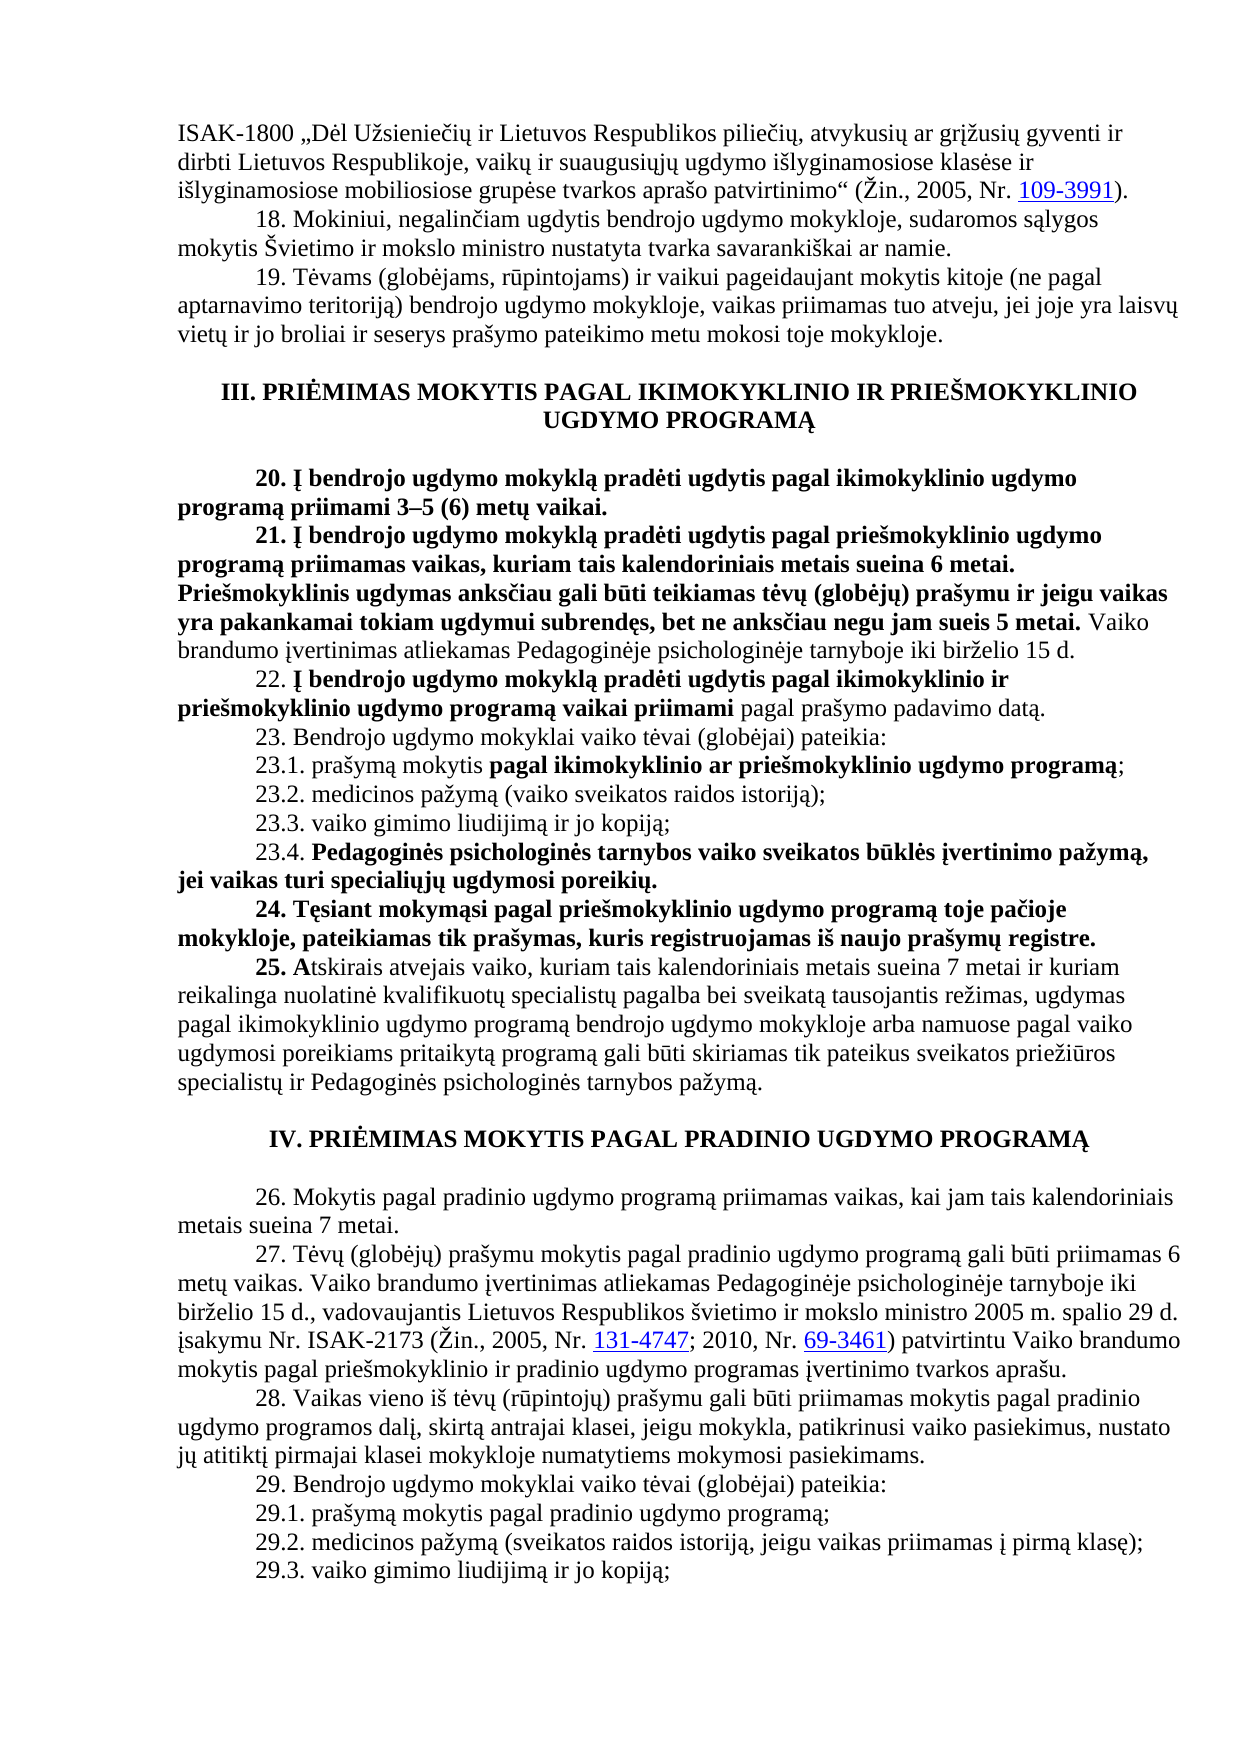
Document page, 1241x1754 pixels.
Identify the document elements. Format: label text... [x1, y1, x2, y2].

text 28. Vaikas vieno iš tėvų (rūpintojų) prašymu gali būti priimamas mokytis pagal pradinio ugdymo programos dalį, skirtą antrajai klasei, jeigu mokykla, patikrinusi vaiko pasiekimus, nustato jų atitiktį pirmajai klasei mokykloje numatytiems mokymosi pasiekimams. [177, 1383, 1181, 1469]
text 26. Mokytis pagal pradinio ugdymo programą priimamas vaikas, kai jam tais kalendoriniais metais sueina 7 metai. [177, 1182, 1181, 1239]
text 29. Bendrojo ugdymo mokyklai vaiko tėvai (globėjai) pateikia: [177, 1469, 1181, 1498]
text 23. Bendrojo ugdymo mokyklai vaiko tėvai (globėjai) pateikia: [177, 722, 1181, 751]
text 29.2. medicinos pažymą (sveikatos raidos istoriją, jeigu vaikas priimamas į pirmą klasę); [177, 1527, 1181, 1556]
text 18. Mokiniui, negalinčiam ugdytis bendrojo ugdymo mokykloje, sudaromos sąlygos mokytis Švietimo ir mokslo ministro nustatyta tvarka savarankiškai ar namie. [177, 204, 1181, 262]
text 22. Į bendrojo ugdymo mokyklą pradėti ugdytis pagal ikimokyklinio ir priešmokyklinio ugdymo programą vaikai priimami pagal prašymo padavimo datą. [177, 664, 1181, 722]
text 25. Atskirais atvejais vaiko, kuriam tais kalendoriniais metais sueina 7 metai ir kuriam reikalinga nuolatinė kvalifikuotų specialistų pagalba bei sveikatą tausojantis režimas, ugdymas pagal ikimokyklinio ugdymo programą bendrojo ugdymo mokykloje arba namuose pagal vaiko ugdymosi poreikiams pritaikytą programą gali būti skiriamas tik pateikus sveikatos priežiūros specialistų ir Pedagoginės psichologinės tarnybos pažymą. [177, 952, 1181, 1096]
text 27. Tėvų (globėjų) prašymu mokytis pagal pradinio ugdymo programą gali būti priimamas 6 metų vaikas. Vaiko brandumo įvertinimas atliekamas Pedagoginėje psichologinėje tarnyboje iki birželio 15 d., vadovaujantis Lietuvos Respublikos švietimo ir mokslo ministro 2005 m. spalio 29 d. įsakymu Nr. ISAK-2173 (Žin., 2005, Nr. 131-4747; 2010, Nr. 69-3461) patvirtintu Vaiko brandumo mokytis pagal priešmokyklinio ir pradinio ugdymo programas įvertinimo tvarkos aprašu. [177, 1239, 1181, 1383]
text IV. PRIĖMIMAS MOKYTIS PAGAL PRADINIO UGDYMO PROGRAMĄ [177, 1124, 1181, 1153]
text 23.2. medicinos pažymą (vaiko sveikatos raidos istoriją); [177, 779, 1181, 808]
text 24. Tęsiant mokymąsi pagal priešmokyklinio ugdymo programą toje pačioje mokykloje, pateikiamas tik prašymas, kuris registruojamas iš naujo prašymų registre. [177, 894, 1181, 952]
text 20. Į bendrojo ugdymo mokyklą pradėti ugdytis pagal ikimokyklinio ugdymo programą priimami 3–5 (6) metų vaikai. [177, 463, 1181, 521]
text 29.3. vaiko gimimo liudijimą ir jo kopiją; [177, 1556, 1181, 1584]
text ISAK-1800 „Dėl Užsieniečių ir Lietuvos Respublikos piliečių, atvykusių ar grįžusių gyventi ir dirbti Lietuvos Respublikoje, vaikų ir suaugusiųjų ugdymo išlyginamosiose klasėse ir išlyginamosiose mobiliosiose grupėse tvarkos aprašo patvirtinimo“ (Žin., 2005, Nr. 109-3991). [177, 118, 1181, 204]
text 23.1. prašymą mokytis pagal ikimokyklinio ar priešmokyklinio ugdymo programą; [177, 751, 1181, 779]
text 21. Į bendrojo ugdymo mokyklą pradėti ugdytis pagal priešmokyklinio ugdymo programą priimamas vaikas, kuriam tais kalendoriniais metais sueina 6 metai. Priešmokyklinis ugdymas anksčiau gali būti teikiamas tėvų (globėjų) prašymu ir jeigu vaikas yra pakankamai tokiam ugdymui subrendęs, bet ne anksčiau negu jam sueis 5 metai. Vaiko brandumo įvertinimas atliekamas Pedagoginėje psichologinėje tarnyboje iki birželio 15 d. [177, 521, 1181, 664]
text 19. Tėvams (globėjams, rūpintojams) ir vaikui pageidaujant mokytis kitoje (ne pagal aptarnavimo teritoriją) bendrojo ugdymo mokykloje, vaikas priimamas tuo atveju, jei joje yra laisvų vietų ir jo broliai ir seserys prašymo pateikimo metu mokosi toje mokykloje. [177, 262, 1181, 348]
text 23.4. Pedagoginės psichologinės tarnybos vaiko sveikatos būklės įvertinimo pažymą, jei vaikas turi specialiųjų ugdymosi poreikių. [177, 837, 1181, 894]
text 29.1. prašymą mokytis pagal pradinio ugdymo programą; [177, 1498, 1181, 1527]
text 23.3. vaiko gimimo liudijimą ir jo kopiją; [177, 808, 1181, 837]
text III. PRIĖMIMAS MOKYTIS PAGAL IKIMOKYKLINIO IR PRIEŠMOKYKLINIO UGDYMO PROGRAMĄ [177, 377, 1181, 434]
